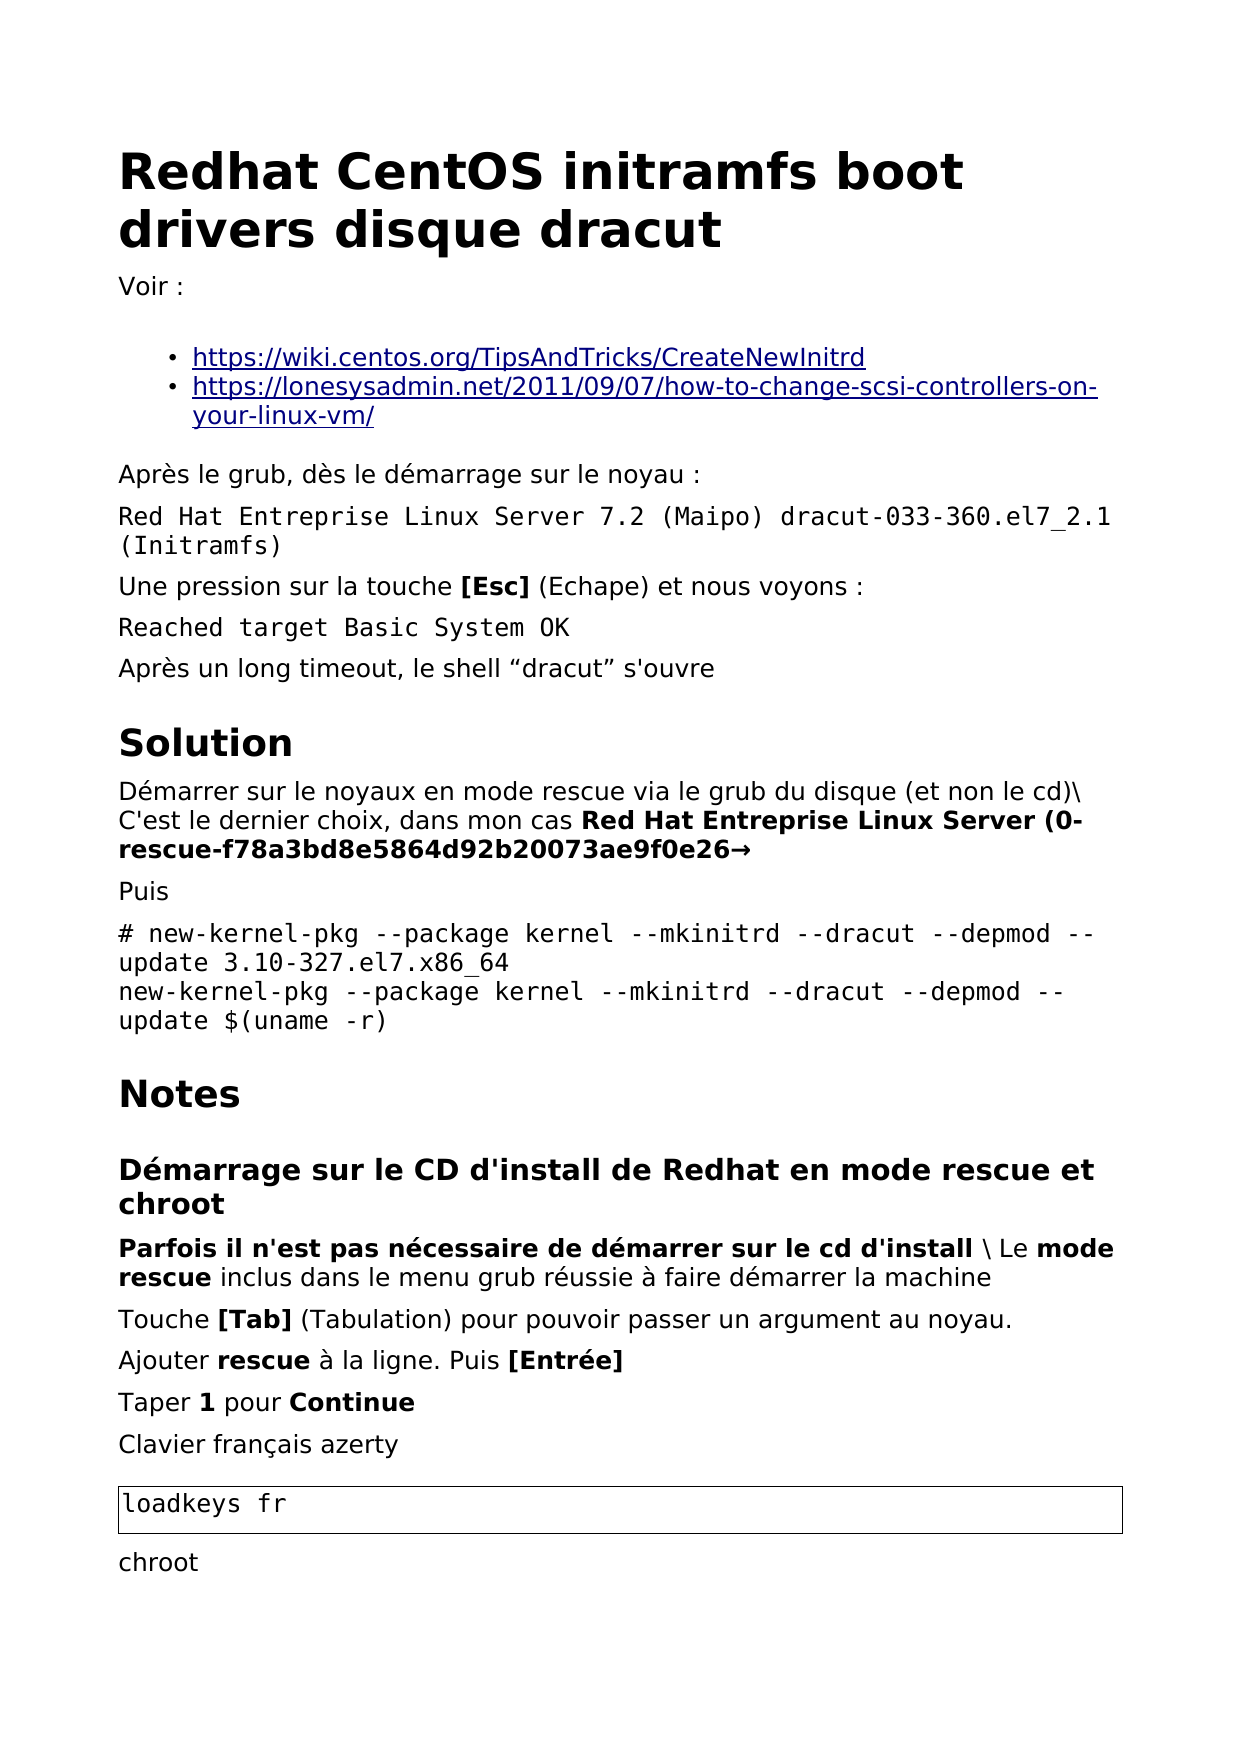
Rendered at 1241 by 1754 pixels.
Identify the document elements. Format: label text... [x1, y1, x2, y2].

subtitle Solution [118, 721, 1122, 765]
text Après le grub, dès le démarrage sur le noyau : [118, 460, 1122, 489]
list https://lonesysadmin.net/2011/09/07/how-to-change-scsi-controllers-on-your-linux-vm/ [177, 372, 1122, 431]
text Red Hat Entreprise Linux Server 7.2 (Maipo) dracut-033-360.el7_2.1 (Initramfs) [118, 502, 1122, 560]
text Après un long timeout, le shell “dracut” s'ouvre [118, 654, 1122, 684]
text Démarrer sur le noyaux en mode rescue via le grub du disque (et non le cd)\ C'est le dernier choix, dans mon cas Red Hat Entreprise Linux Server (0-rescue-f78a3bd8e5864d92b20073ae9f0e26→ [118, 777, 1122, 865]
list https://wiki.centos.org/TipsAndTricks/CreateNewInitrd [177, 343, 1122, 372]
text Ajouter rescue à la ligne. Puis [Entrée] [118, 1347, 1122, 1376]
table_header loadkeys fr [119, 1487, 1122, 1533]
subtitle Notes [118, 1072, 1122, 1116]
text Reached target Basic System OK [118, 614, 1122, 643]
text Clavier français azerty [118, 1430, 1122, 1459]
text Parfois il n'est pas nécessaire de démarrer sur le cd d'install \ Le mode rescue inclus dans le menu grub réussie à faire démarrer la machine [118, 1234, 1122, 1292]
subtitle Démarrage sur le CD d'install de Redhat en mode rescue et chroot [118, 1154, 1122, 1222]
text # new-kernel-pkg --package kernel --mkinitrd --dracut --depmod --update 3.10-327.el7.x86_64 new-kernel-pkg --package kernel --mkinitrd --dracut --depmod --update $(uname -r) [118, 919, 1122, 1036]
text Taper 1 pour Continue [118, 1388, 1122, 1417]
text Une pression sur la touche [Esc] (Echape) et nous voyons : [118, 572, 1122, 601]
text Voir : [118, 272, 1122, 301]
text Puis [118, 877, 1122, 907]
text chroot [118, 1548, 1122, 1577]
subtitle Redhat CentOS initramfs boot drivers disque dracut [118, 143, 1122, 259]
text Touche [Tab] (Tabulation) pour pouvoir passer un argument au noyau. [118, 1305, 1122, 1334]
